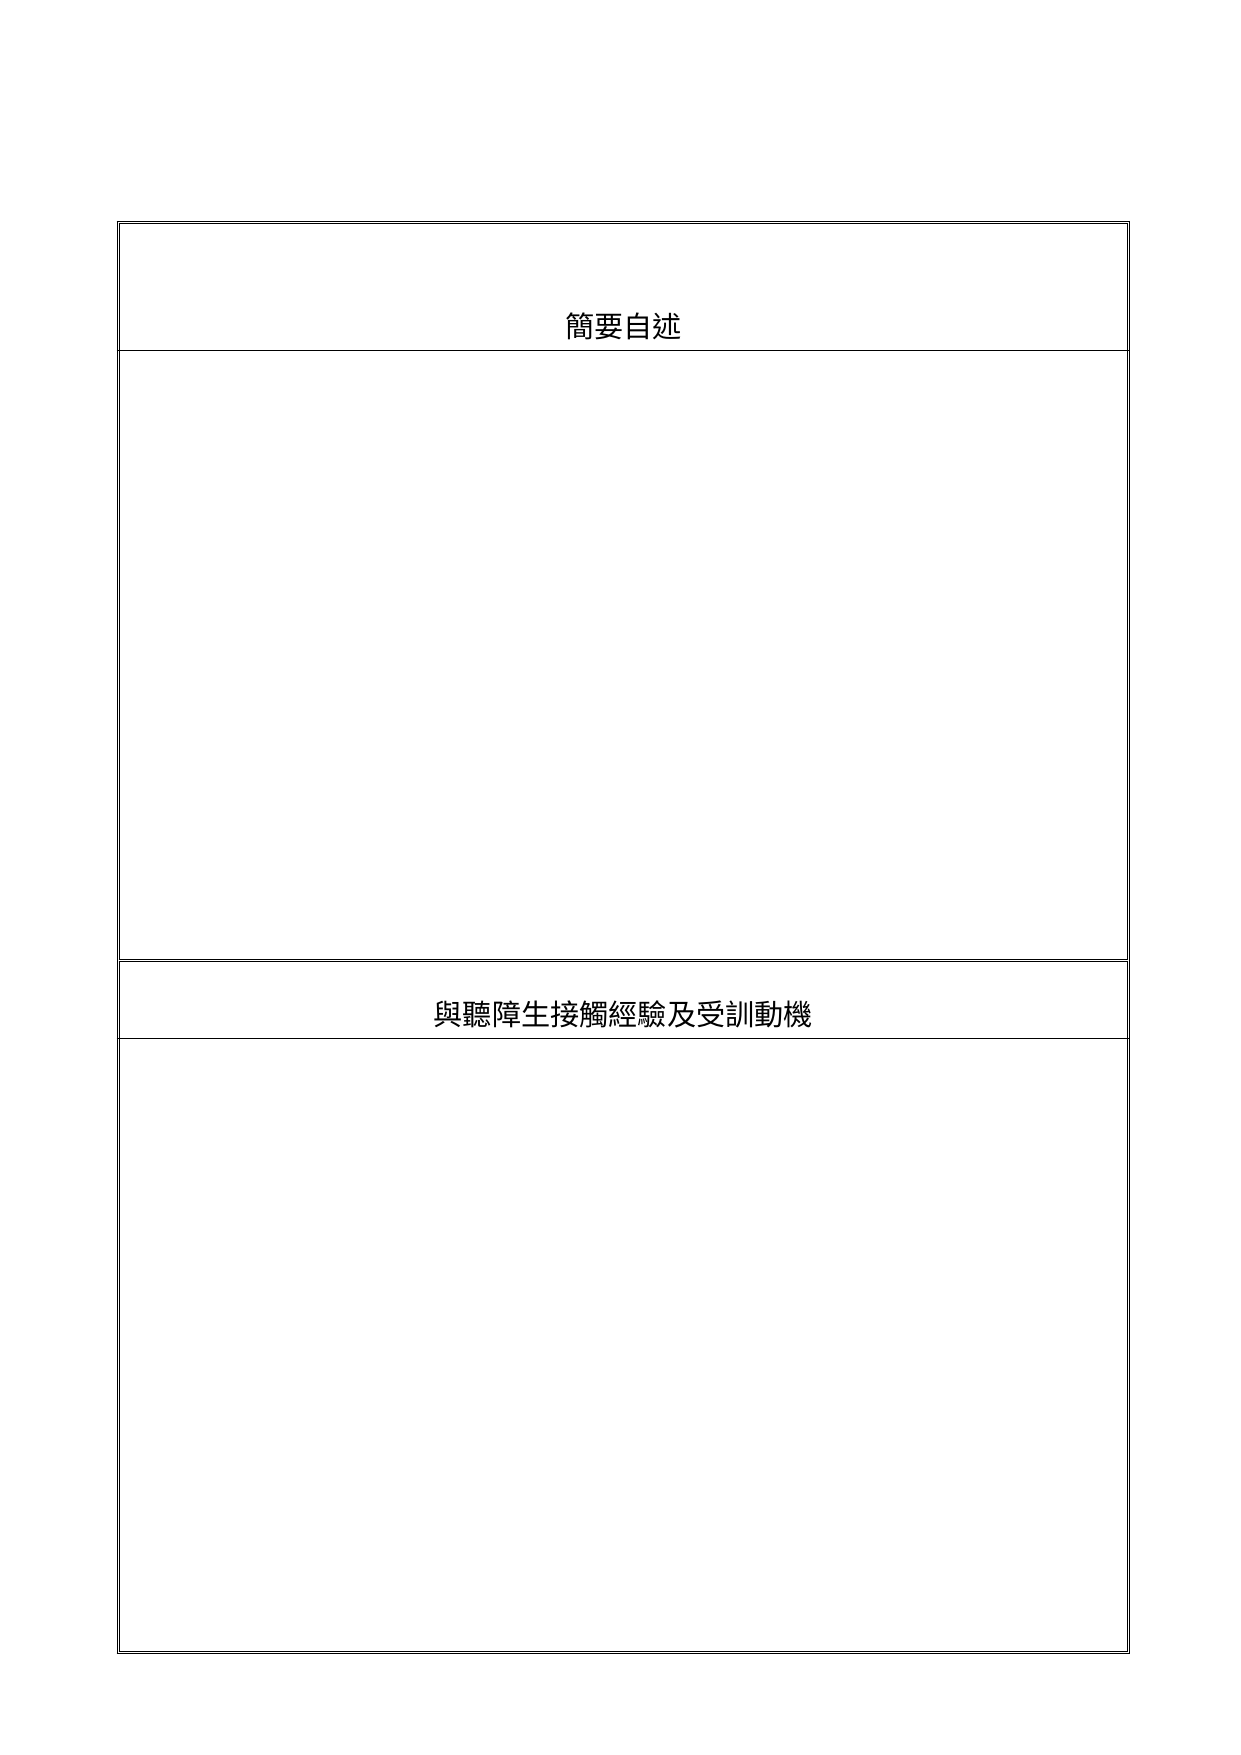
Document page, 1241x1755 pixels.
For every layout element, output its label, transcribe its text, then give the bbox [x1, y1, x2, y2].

table_header 簡要自述 [120, 224, 1127, 350]
table_cell [120, 351, 1127, 958]
table_cell 與聽障生接觸經驗及受訓動機 [120, 962, 1127, 1038]
table_cell [120, 1039, 1127, 1651]
